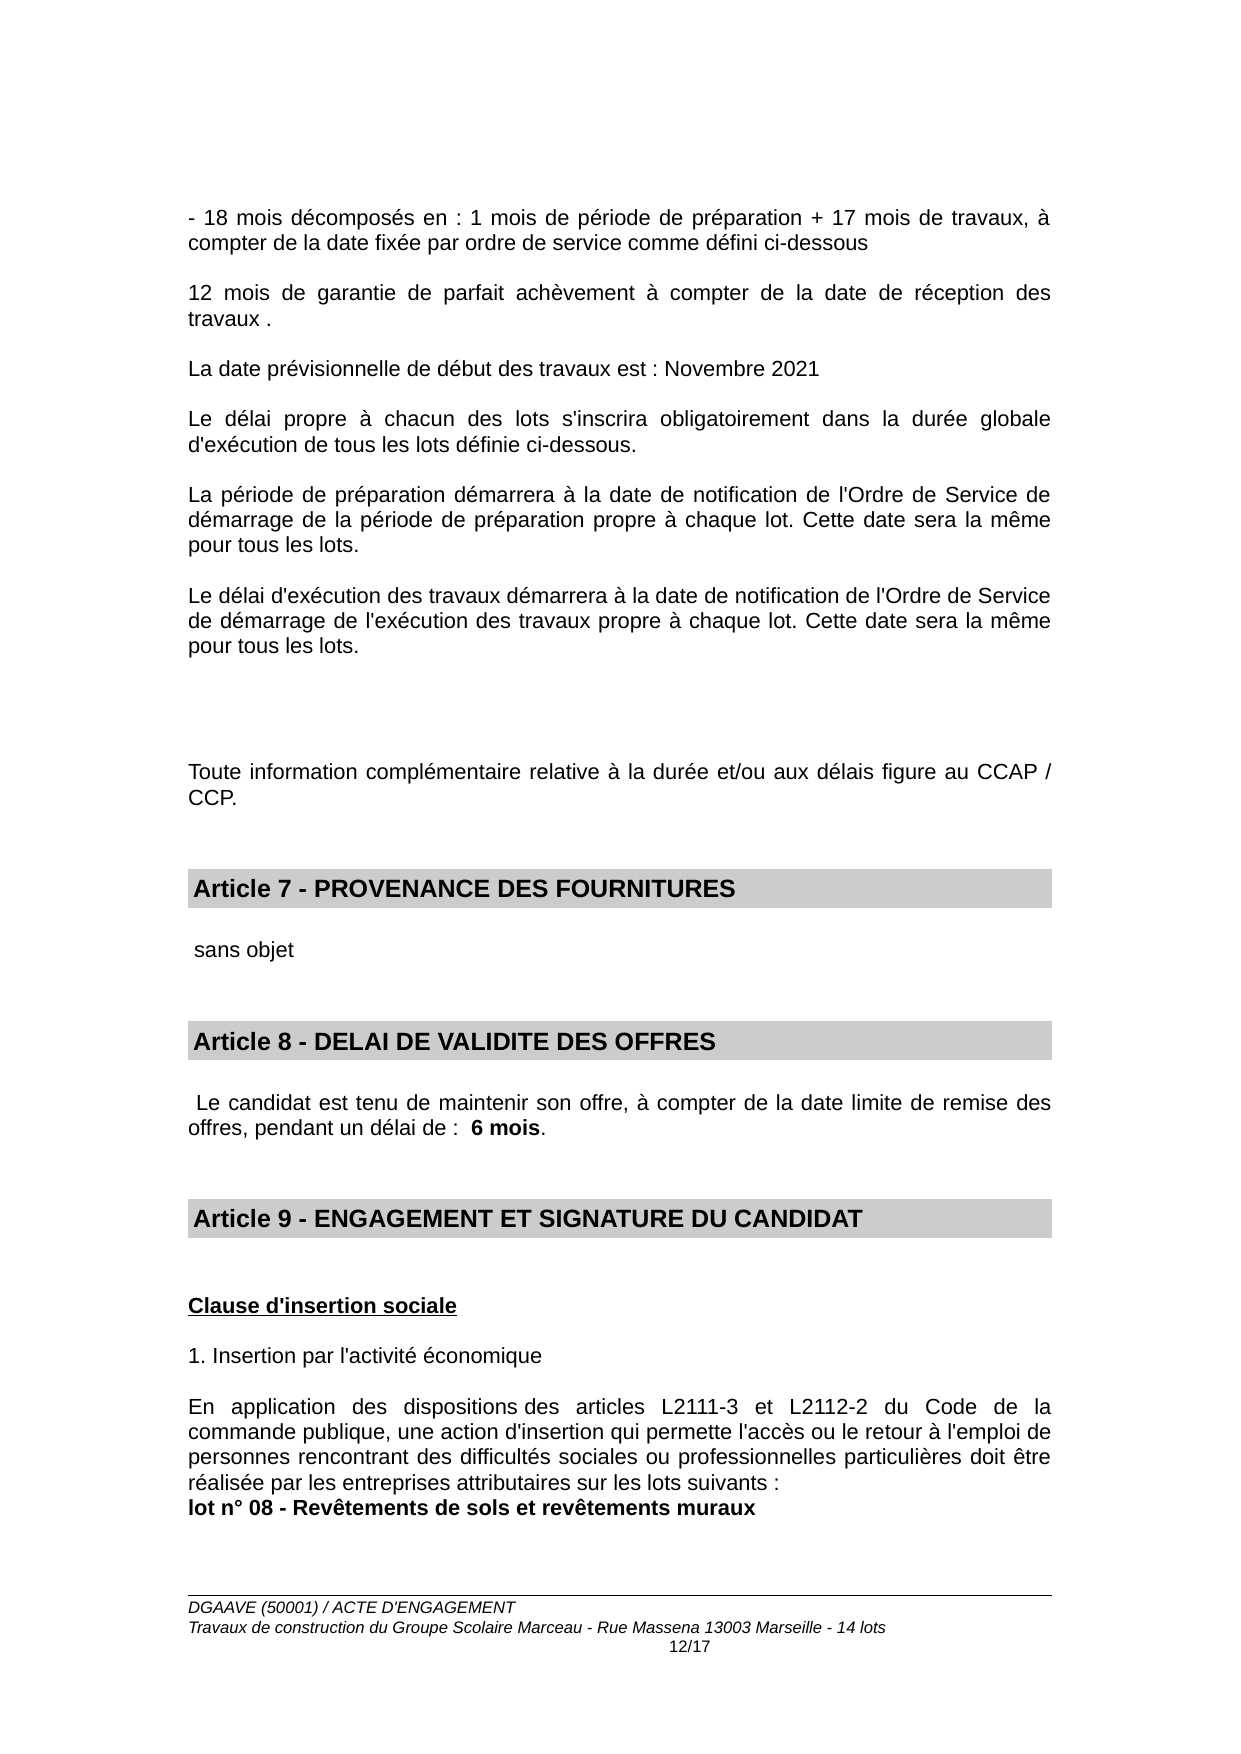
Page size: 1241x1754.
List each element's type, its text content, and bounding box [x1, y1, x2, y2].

text Le délai d'exécution des travaux démarrera à la date de notification de l'Ordre de Service de démarrage de l'exécution des travaux propre à chaque lot. Cette date sera la même pour tous les lots. [188, 583, 1052, 658]
text sans objet [188, 937, 1052, 962]
text La date prévisionnelle de début des travaux est : Novembre 2021 [188, 356, 1052, 381]
text Le délai propre à chacun des lots s'inscrira obligatoirement dans la durée globale d'exécution de tous les lots définie ci-dessous. [188, 406, 1052, 457]
text Toute information complémentaire relative à la durée et/ou aux délais figure au CCAP / CCP. [188, 759, 1052, 809]
text 12 mois de garantie de parfait achèvement à compter de la date de réception des travaux . [188, 280, 1052, 331]
text - 18 mois décomposés en : 1 mois de période de préparation + 17 mois de travaux, à compter de la date fixée par ordre de service comme défini ci-dessous [188, 204, 1052, 255]
text En application des dispositions des articles L2111-3 et L2112-2 du Code de la commande publique, une action d'insertion qui permette l'accès ou le retour à l'emploi de personnes rencontrant des difficultés sociales ou professionnelles particulières doit être réalisée par les entreprises attributaires sur les lots suivants : [188, 1394, 1052, 1494]
text 1. Insertion par l'activité économique [188, 1343, 1052, 1368]
text La période de préparation démarrera à la date de notification de l'Ordre de Service de démarrage de la période de préparation propre à chaque lot. Cette date sera la même pour tous les lots. [188, 482, 1052, 557]
text Clause d'insertion sociale [188, 1293, 1052, 1318]
subtitle DELAI DE VALIDITE DES OFFRES [190, 1024, 1050, 1058]
subtitle PROVENANCE DES FOURNITURES [190, 871, 1050, 905]
subtitle ENGAGEMENT ET SIGNATURE DU CANDIDAT [190, 1202, 1050, 1236]
text Le candidat est tenu de maintenir son offre, à compter de la date limite de remise des offres, pendant un délai de : 6 mois. [188, 1090, 1052, 1140]
text lot n° 08 - Revêtements de sols et revêtements muraux [188, 1494, 1052, 1520]
